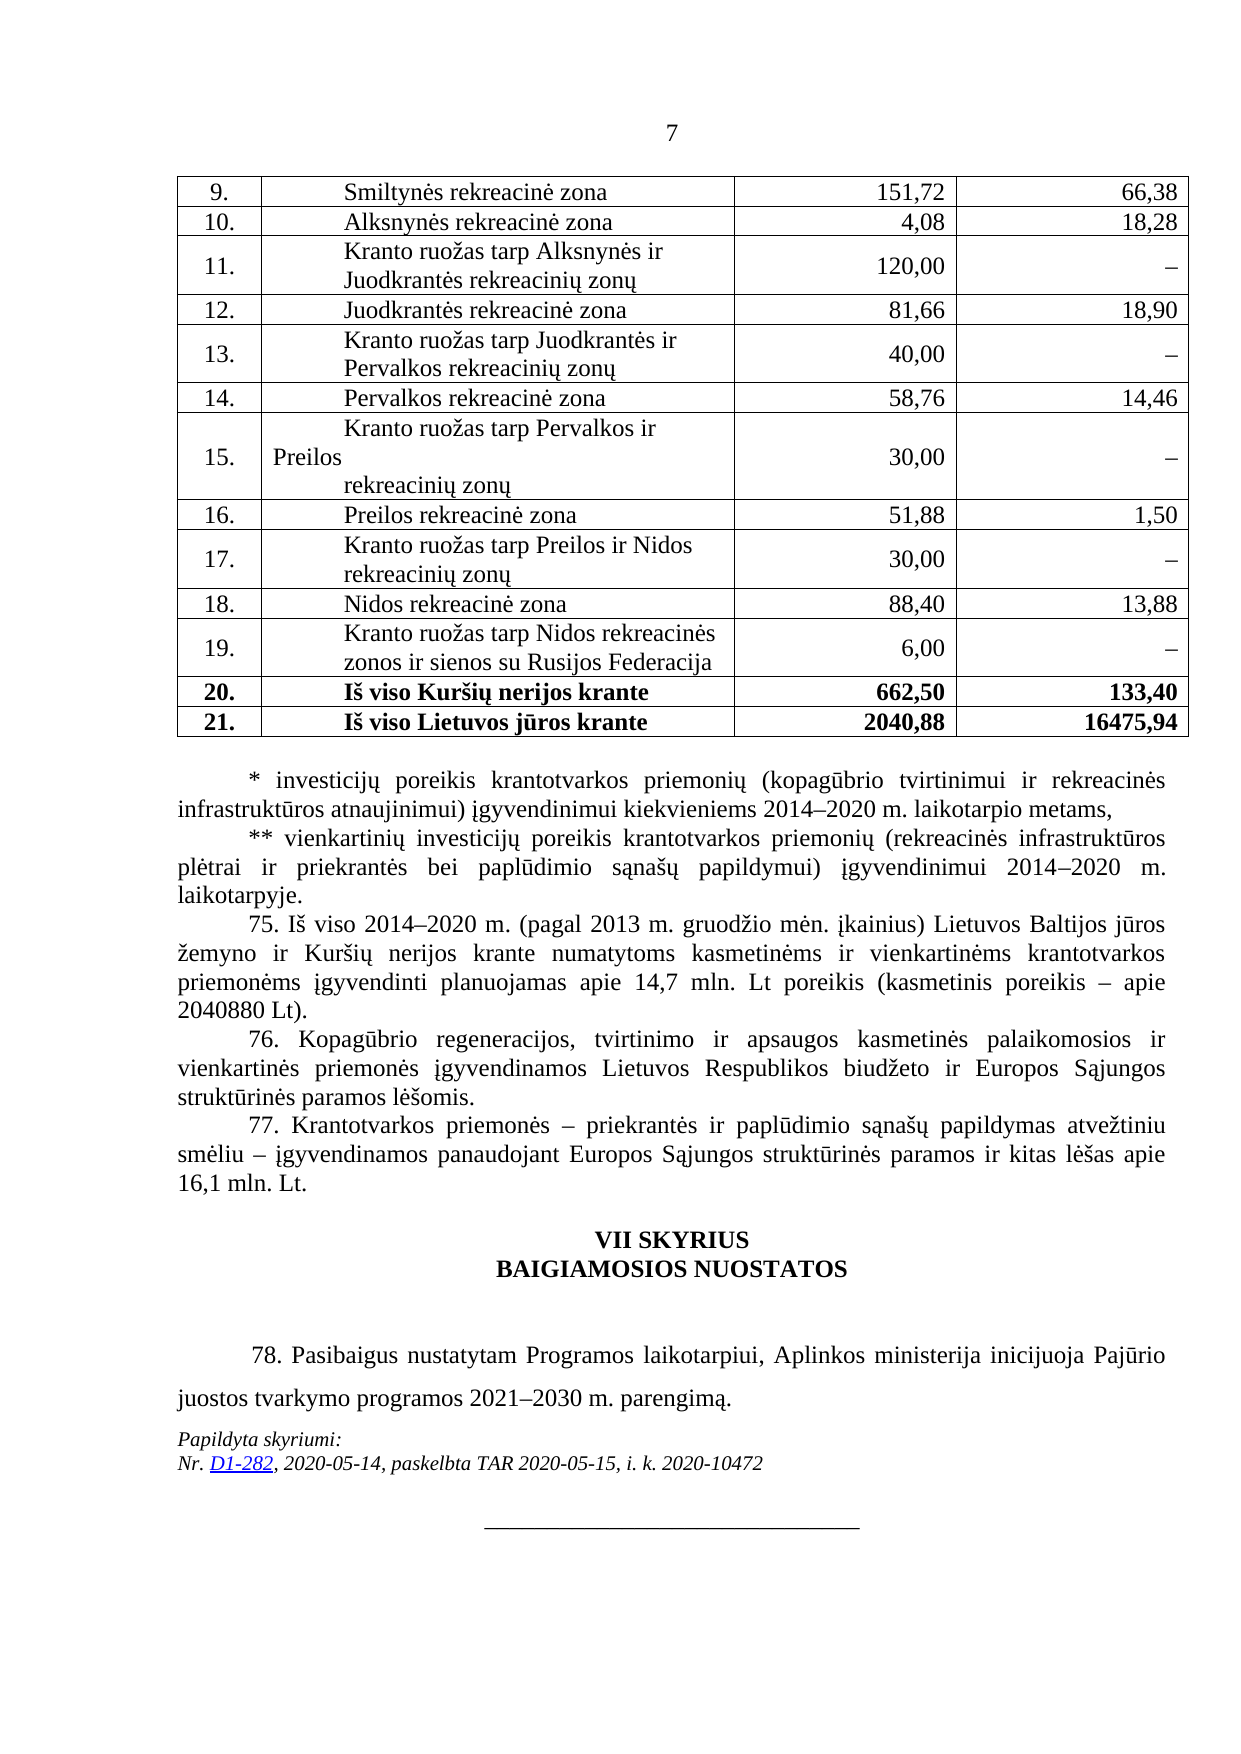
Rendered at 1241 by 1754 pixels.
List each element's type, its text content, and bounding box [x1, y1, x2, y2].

text 75. Iš viso 2014–2020 m. (pagal 2013 m. gruodžio mėn. įkainius) Lietuvos Baltijos jūros žemyno ir Kuršių nerijos krante numatytoms kasmetinėms ir vienkartinėms krantotvarkos priemonėms įgyvendinti planuojamas apie 14,7 mln. Lt poreikis (kasmetinis poreikis – apie 2040880 Lt). [177, 909, 1166, 1024]
text 77. Krantotvarkos priemonės – priekrantės ir paplūdimio sąnašų papildymas atvežtiniu smėliu – įgyvendinamos panaudojant Europos Sąjungos struktūrinės paramos ir kitas lėšas apie 16,1 mln. Lt. [177, 1110, 1166, 1197]
table_cell 133,40 [957, 677, 1188, 706]
table_cell 120,00 [735, 236, 956, 294]
table_cell Pervalkos rekreacinė zona [262, 383, 734, 412]
table_cell 17. [178, 530, 261, 588]
table_cell 30,00 [735, 530, 956, 588]
table_cell Iš viso Lietuvos jūros krante [262, 707, 734, 736]
table_cell 20. [178, 677, 261, 706]
text Nr. D1-282, 2020-05-14, paskelbta TAR 2020-05-15, i. k. 2020-10472 [177, 1451, 1166, 1475]
table_cell 18,28 [957, 207, 1188, 235]
table_cell Juodkrantės rekreacinė zona [262, 295, 734, 324]
table_cell Kranto ruožas tarp Juodkrantės ir Pervalkos rekreacinių zonų [262, 325, 734, 382]
table_cell 14. [178, 383, 261, 412]
table_cell 13. [178, 325, 261, 382]
table_cell 2040,88 [735, 707, 956, 736]
text 78. Pasibaigus nustatytam Programos laikotarpiui, Aplinkos ministerija inicijuoja Pajūrio juostos tvarkymo programos 2021–2030 m. parengimą. [177, 1340, 1166, 1412]
table_cell 40,00 [735, 325, 956, 382]
table_cell Kranto ruožas tarp Alksnynės ir Juodkrantės rekreacinių zonų [262, 236, 734, 294]
table_cell – [957, 236, 1188, 294]
text * investicijų poreikis krantotvarkos priemonių (kopagūbrio tvirtinimui ir rekreacinės infrastruktūros atnaujinimui) įgyvendinimui kiekvieniems 2014–2020 m. laikotarpio metams, [177, 765, 1166, 823]
table_cell Kranto ruožas tarp Preilos ir Nidos rekreacinių zonų [262, 530, 734, 588]
text VII SKYRIUS [177, 1225, 1166, 1254]
table_cell Preilos rekreacinė zona [262, 500, 734, 529]
table_cell 21. [178, 707, 261, 736]
table_cell 18,90 [957, 295, 1188, 324]
table_cell Nidos rekreacinė zona [262, 589, 734, 617]
table_cell 16475,94 [957, 707, 1188, 736]
table_cell 19. [178, 619, 261, 676]
table_cell 81,66 [735, 295, 956, 324]
table_cell Smiltynės rekreacinė zona [262, 177, 734, 206]
table_cell 151,72 [735, 177, 956, 206]
table_cell 14,46 [957, 383, 1188, 412]
text ______________________________ [177, 1503, 1166, 1532]
text 76. Kopagūbrio regeneracijos, tvirtinimo ir apsaugos kasmetinės palaikomosios ir vienkartinės priemonės įgyvendinamos Lietuvos Respublikos biudžeto ir Europos Sąjungos struktūrinės paramos lėšomis. [177, 1024, 1166, 1110]
table_cell 9. [178, 177, 261, 206]
table_cell – [957, 413, 1188, 499]
table_cell – [957, 619, 1188, 676]
table_cell 662,50 [735, 677, 956, 706]
table_cell 10. [178, 207, 261, 235]
text BAIGIAMOSIOS NUOSTATOS [177, 1254, 1166, 1283]
table_cell 18. [178, 589, 261, 617]
table_cell 58,76 [735, 383, 956, 412]
table_cell 16. [178, 500, 261, 529]
table_cell Alksnynės rekreacinė zona [262, 207, 734, 235]
table_cell 13,88 [957, 589, 1188, 617]
table_cell 11. [178, 236, 261, 294]
table_cell 4,08 [735, 207, 956, 235]
table_cell 66,38 [957, 177, 1188, 206]
text Papildyta skyriumi: [177, 1427, 1166, 1451]
text ** vienkartinių investicijų poreikis krantotvarkos priemonių (rekreacinės infrastruktūros plėtrai ir priekrantės bei paplūdimio sąnašų papildymui) įgyvendinimui 2014–2020 m. laikotarpyje. [177, 823, 1166, 909]
table_cell – [957, 325, 1188, 382]
table_cell 6,00 [735, 619, 956, 676]
table_cell 12. [178, 295, 261, 324]
table_cell 88,40 [735, 589, 956, 617]
table_cell Kranto ruožas tarp Nidos rekreacinės zonos ir sienos su Rusijos Federacija [262, 619, 734, 676]
table_cell – [957, 530, 1188, 588]
table_cell 30,00 [735, 413, 956, 499]
table_cell Kranto ruožas tarp Pervalkos ir Preilos rekreacinių zonų [262, 413, 734, 499]
table_cell Iš viso Kuršių nerijos krante [262, 677, 734, 706]
table_cell 1,50 [957, 500, 1188, 529]
table_cell 51,88 [735, 500, 956, 529]
table_cell 15. [178, 413, 261, 499]
